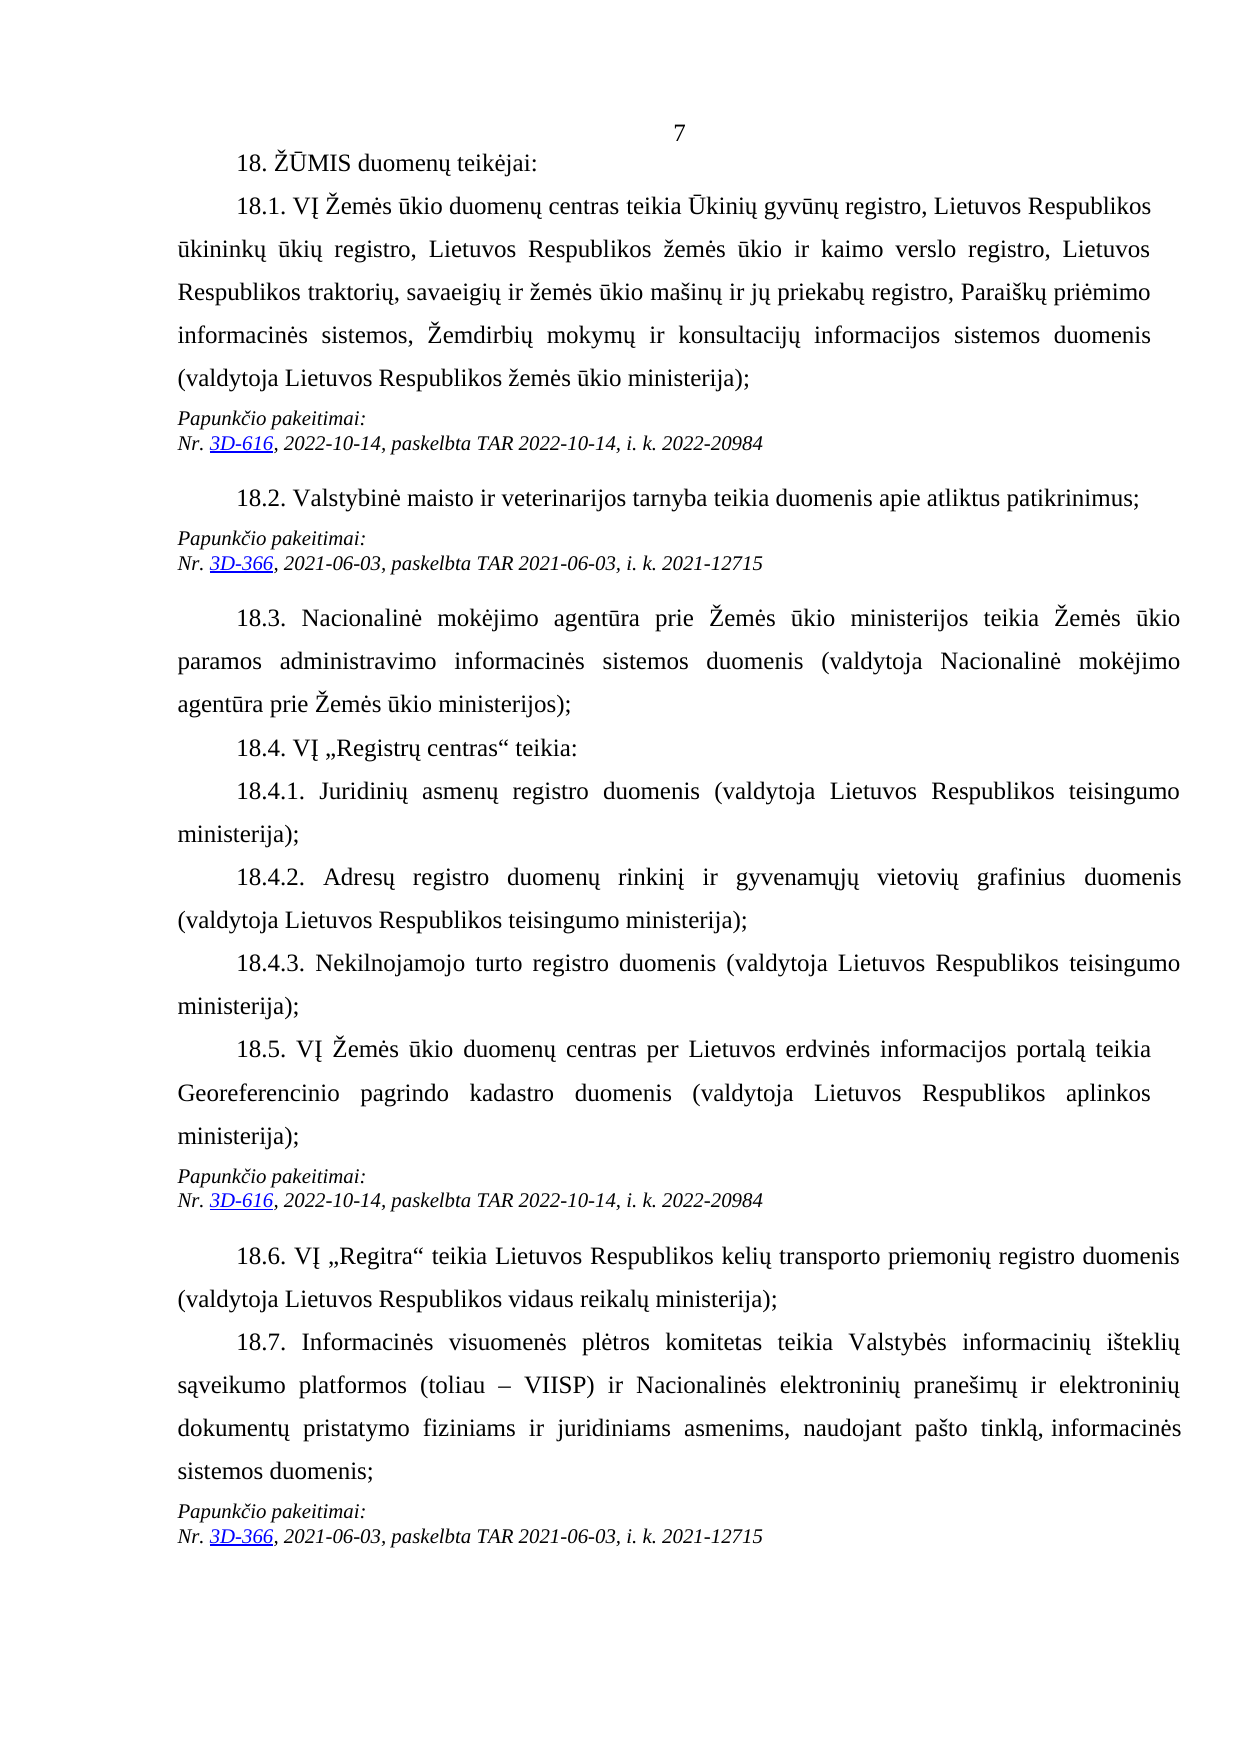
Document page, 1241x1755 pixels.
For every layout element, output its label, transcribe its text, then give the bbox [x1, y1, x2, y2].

text Papunkčio pakeitimai: [177, 406, 1181, 430]
text Nr. 3D-366, 2021-06-03, paskelbta TAR 2021-06-03, i. k. 2021-12715 [177, 550, 1181, 574]
text 18.1. VĮ Žemės ūkio duomenų centras teikia Ūkinių gyvūnų registro, Lietuvos Respublikos ūkininkų ūkių registro, Lietuvos Respublikos žemės ūkio ir kaimo verslo registro, Lietuvos Respublikos traktorių, savaeigių ir žemės ūkio mašinų ir jų priekabų registro, Paraiškų priėmimo informacinės sistemos, Žemdirbių mokymų ir konsultacijų informacijos sistemos duomenis (valdytoja Lietuvos Respublikos žemės ūkio ministerija); [177, 191, 1152, 392]
text 18.4.3. Nekilnojamojo turto registro duomenis (valdytoja Lietuvos Respublikos teisingumo ministerija); [177, 948, 1181, 1020]
text Nr. 3D-616, 2022-10-14, paskelbta TAR 2022-10-14, i. k. 2022-20984 [177, 430, 1181, 454]
text 18.2. Valstybinė maisto ir veterinarijos tarnyba teikia duomenis apie atliktus patikrinimus; [177, 483, 1181, 512]
text Papunkčio pakeitimai: [177, 1499, 1181, 1523]
text Nr. 3D-366, 2021-06-03, paskelbta TAR 2021-06-03, i. k. 2021-12715 [177, 1523, 1181, 1548]
text 18.7. Informacinės visuomenės plėtros komitetas teikia Valstybės informacinių išteklių sąveikumo platformos (toliau – VIISP) ir Nacionalinės elektroninių pranešimų ir elektroninių dokumentų pristatymo fiziniams ir juridiniams asmenims, naudojant pašto tinklą, informacinės sistemos duomenis; [177, 1327, 1181, 1485]
text 18.3. Nacionalinė mokėjimo agentūra prie Žemės ūkio ministerijos teikia Žemės ūkio paramos administravimo informacinės sistemos duomenis (valdytoja Nacionalinė mokėjimo agentūra prie Žemės ūkio ministerijos); [177, 603, 1181, 718]
text 18.4.1. Juridinių asmenų registro duomenis (valdytoja Lietuvos Respublikos teisingumo ministerija); [177, 776, 1181, 848]
text 18.6. VĮ „Regitra“ teikia Lietuvos Respublikos kelių transporto priemonių registro duomenis (valdytoja Lietuvos Respublikos vidaus reikalų ministerija); [177, 1241, 1181, 1313]
text Papunkčio pakeitimai: [177, 1164, 1181, 1188]
text Papunkčio pakeitimai: [177, 526, 1181, 550]
text Nr. 3D-616, 2022-10-14, paskelbta TAR 2022-10-14, i. k. 2022-20984 [177, 1188, 1181, 1212]
text 18. ŽŪMIS duomenų teikėjai: [177, 148, 1181, 176]
text 18.4.2. Adresų registro duomenų rinkinį ir gyvenamųjų vietovių grafinius duomenis (valdytoja Lietuvos Respublikos teisingumo ministerija); [177, 862, 1181, 934]
text 18.4. VĮ „Registrų centras“ teikia: [236, 733, 1181, 761]
text 18.5. VĮ Žemės ūkio duomenų centras per Lietuvos erdvinės informacijos portalą teikia Georeferencinio pagrindo kadastro duomenis (valdytoja Lietuvos Respublikos aplinkos ministerija); [177, 1034, 1152, 1149]
